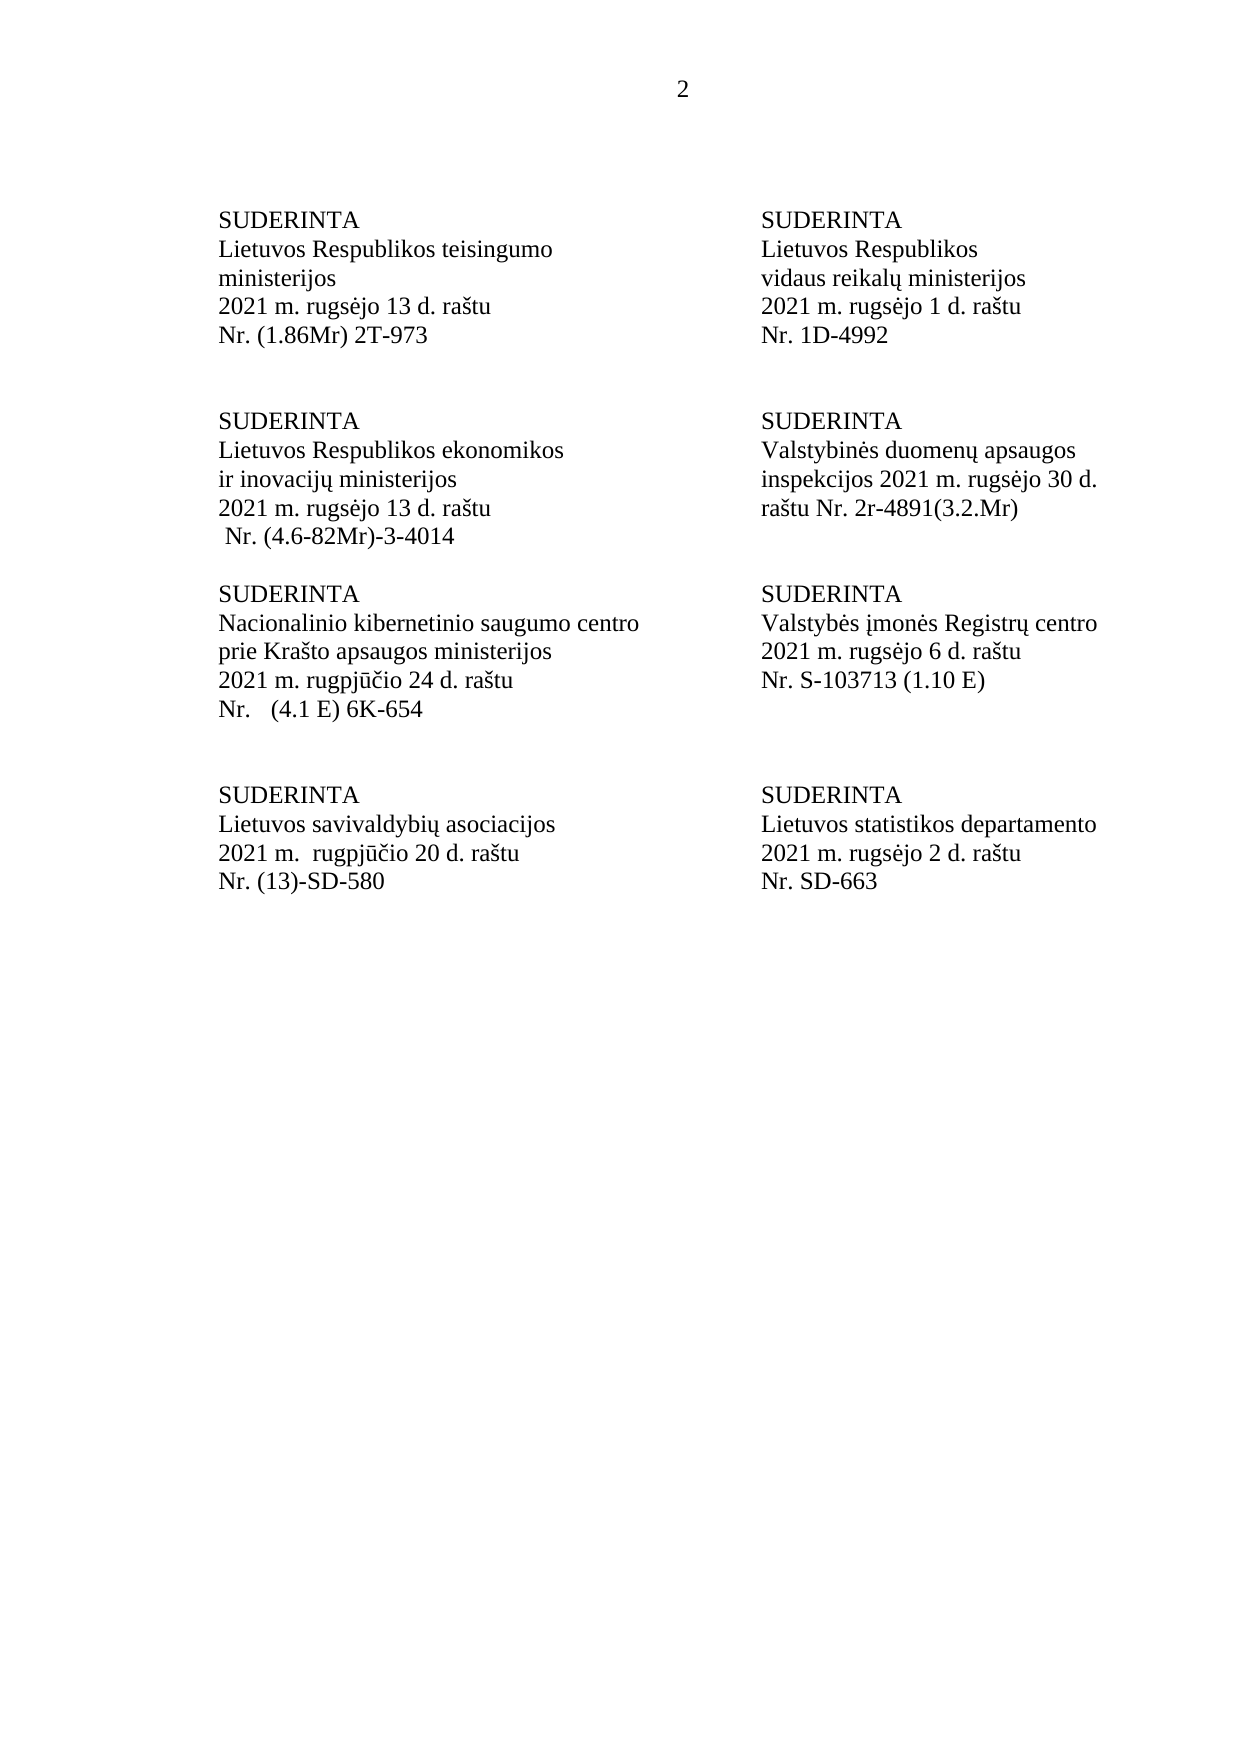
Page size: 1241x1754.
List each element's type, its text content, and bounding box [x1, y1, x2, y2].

table_cell SUDERINTA Lietuvos statistikos departamento 2021 m. rugsėjo 2 d. raštu Nr. SD-663 [691, 751, 1178, 924]
table_cell SUDERINTA Lietuvos Respublikos teisingumo ministerijos 2021 m. rugsėjo 13 d. raštu Nr. (1.86Mr) 2T-973 SUDERINTA Lietuvos Respublikos ekonomikos ir inovacijų ministerijos 2021 m. rugsėjo 13 d. raštu Nr. (4.6-82Mr)-3-4014 SUDERINTA Nacionalinio kibernetinio saugumo centro prie Krašto apsaugos ministerijos 2021 m. rugpjūčio 24 d. raštu Nr. (4.1 E) 6K-654 [148, 205, 691, 751]
table_header [1174, 176, 1178, 205]
table_cell SUDERINTA Lietuvos savivaldybių asociacijos 2021 m. rugpjūčio 20 d. raštu Nr. (13)-SD-580 [148, 751, 691, 924]
table_cell SUDERINTA Lietuvos Respublikos vidaus reikalų ministerijos 2021 m. rugsėjo 1 d. raštu Nr. 1D-4992 SUDERINTA Valstybinės duomenų apsaugos inspekcijos 2021 m. rugsėjo 30 d. raštu Nr. 2r-4891(3.2.Mr) SUDERINTA Valstybės įmonės Registrų centro 2021 m. rugsėjo 6 d. raštu Nr. S-103713 (1.10 E) [691, 205, 1178, 751]
table_header [691, 176, 1174, 205]
table_header [148, 176, 691, 205]
